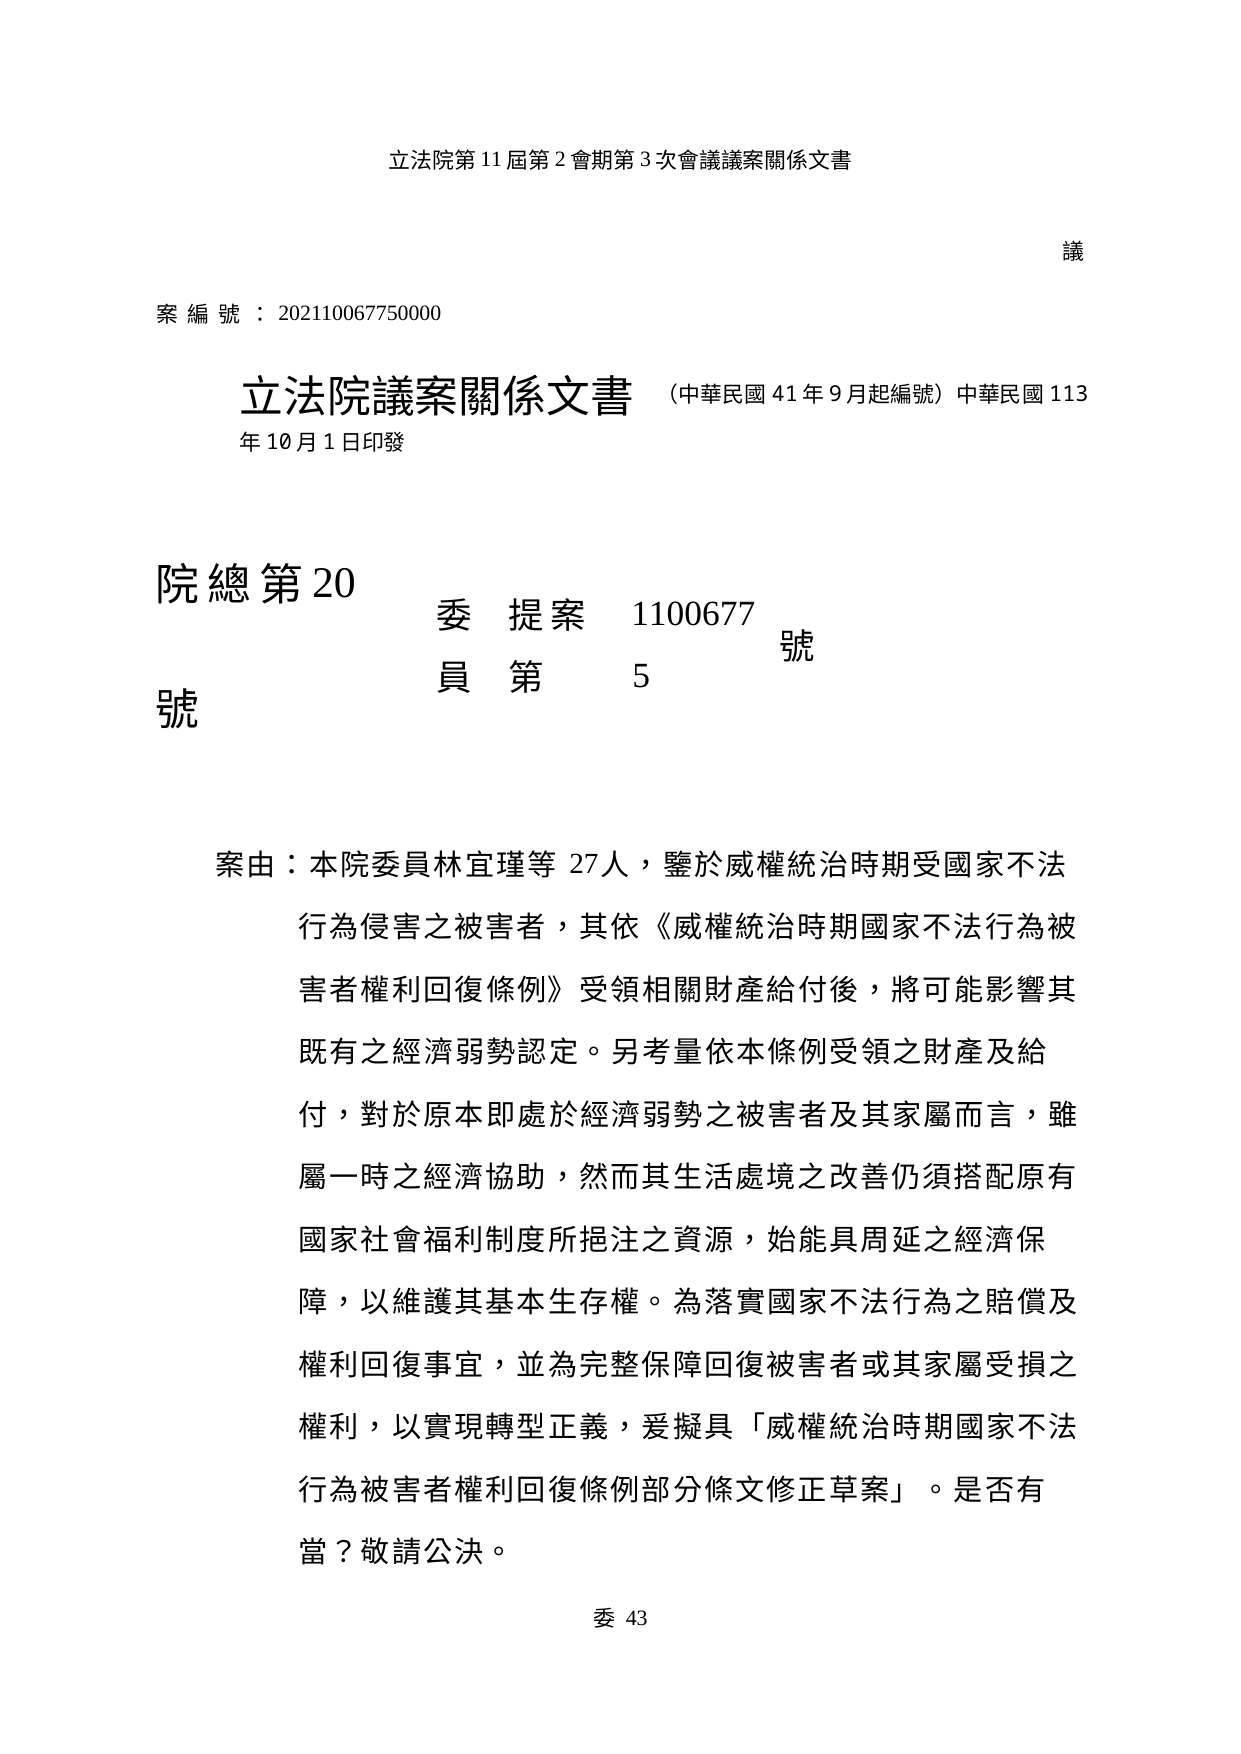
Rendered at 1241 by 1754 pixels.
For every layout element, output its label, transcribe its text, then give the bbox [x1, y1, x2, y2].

table_header 委員 [388, 519, 502, 769]
table_header [809, 638, 813, 659]
table_header [814, 519, 828, 769]
text 立法院議案關係文書 （中華民國41年9月起編號）中華民國113年10月1日印發 [239, 361, 1089, 456]
table_header 院總第20號 [151, 519, 388, 769]
table_header 提案第 [503, 519, 608, 769]
table_header [809, 660, 813, 769]
table_header 號 [772, 519, 809, 769]
table_header 11006775 [609, 519, 772, 769]
table_header [809, 519, 813, 636]
text 案由：本院委員林宜瑾等27人，鑒於威權統治時期受國家不法行為侵害之被害者，其依《威權統治時期國家不法行為被害者權利回復條例》受領相關財產給付後，將可能影響其既有之經濟弱勢認定。另考量依本條例受領之財產及給付，對於原本即處於經濟弱勢之被害者及其家屬而言，雖屬一時之經濟協助，然而其生活處境之改善仍須搭配原有國家社會福利制度所挹注之資源，始能具周延之經濟保障，以維護其基本生存權。為落實國家不法行為之賠償及權利回復事宜，並為完整保障回復被害者或其家屬受損之權利，以實現轉型正義，爰擬具「威權統治時期國家不法行為被害者權利回復條例部分條文修正草案」。是否有當？敬請公決。 [206, 831, 1089, 1581]
text 議案編號：202110067750000 [151, 219, 1089, 344]
